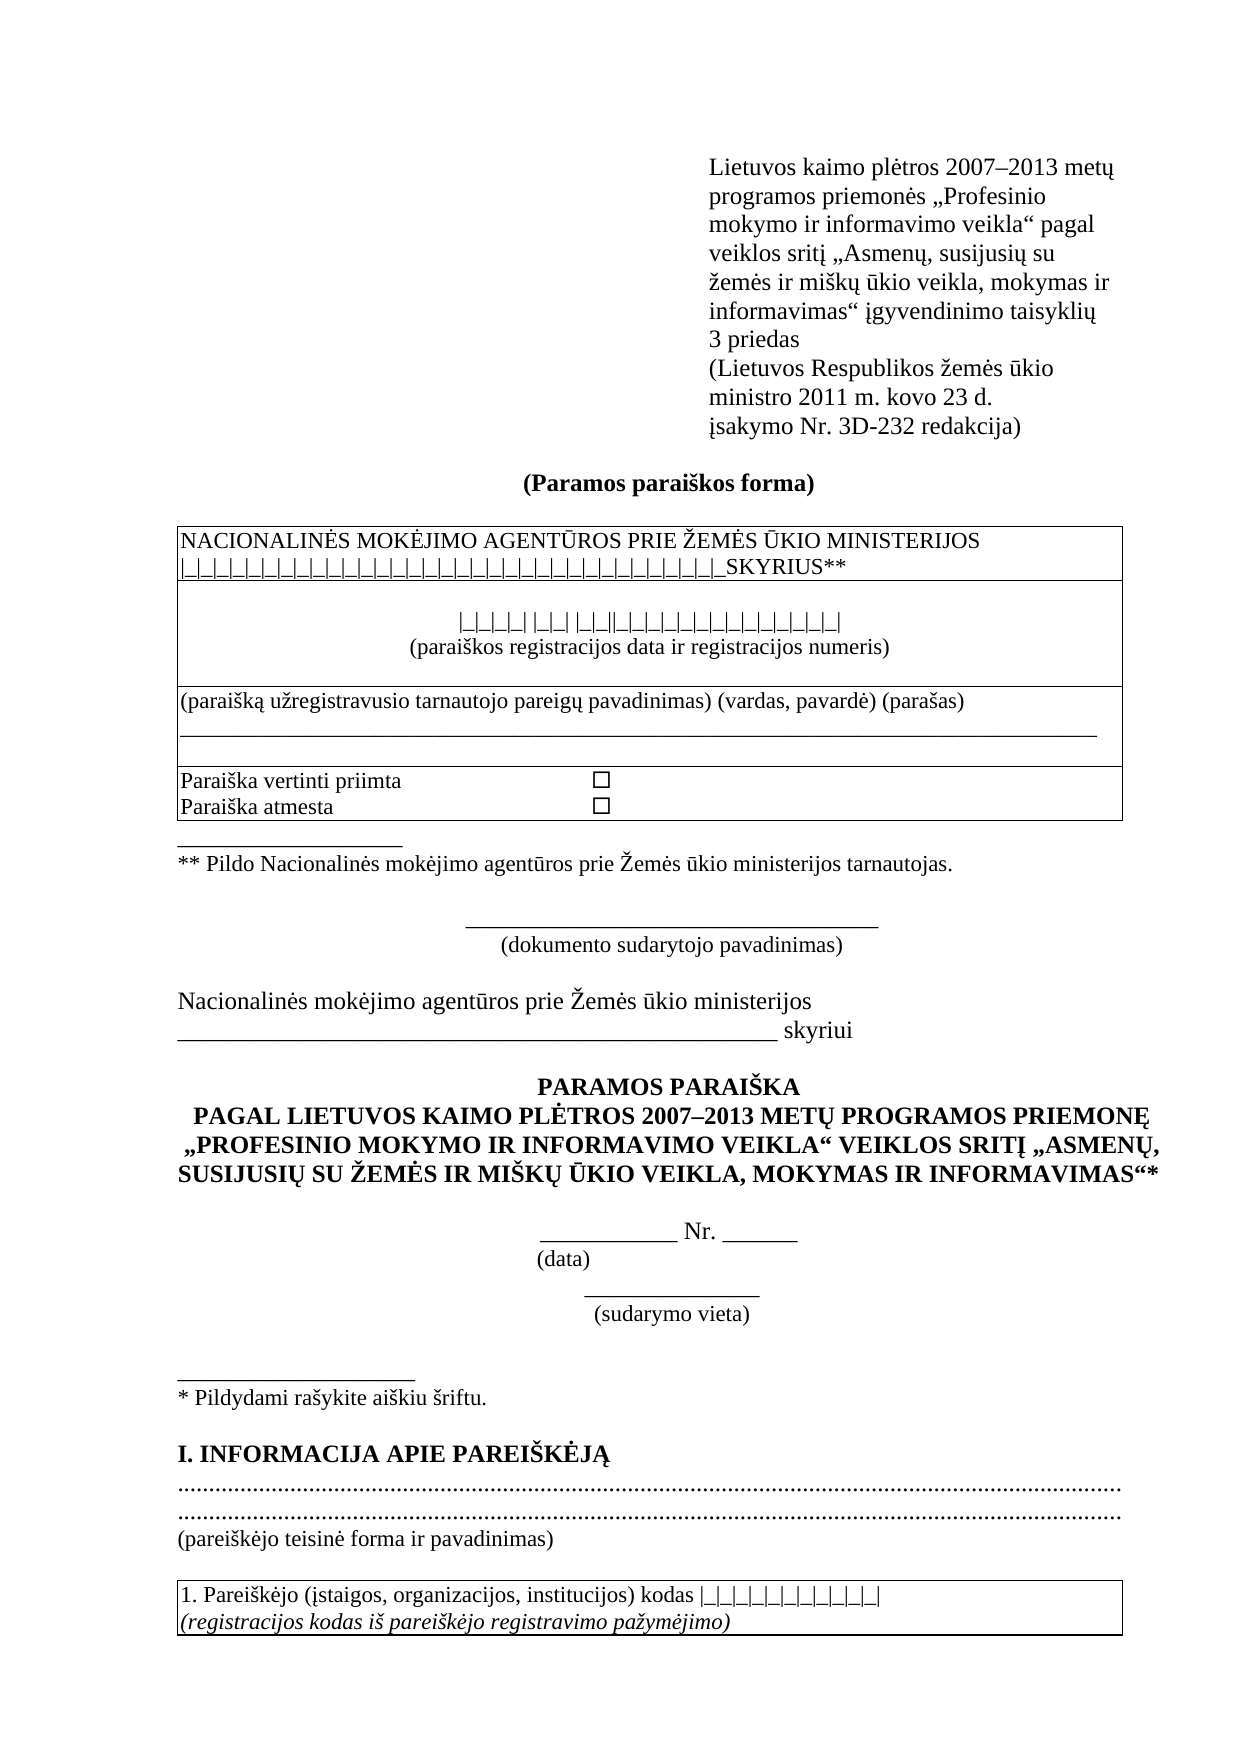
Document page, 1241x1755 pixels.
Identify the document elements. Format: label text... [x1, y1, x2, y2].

text (sudarymo vieta) [177, 1300, 1166, 1326]
text programos priemonės „Profesinio [177, 181, 1166, 209]
text ___________ Nr. ______ [177, 1216, 1166, 1245]
text ** Pildo Nacionalinės mokėjimo agentūros prie Žemės ūkio ministerijos tarnautojas. [177, 849, 1166, 876]
text informavimas“ įgyvendinimo taisyklių [177, 296, 1166, 324]
table_header nacionalinės mokėjimo agentūros prie žemės ūkio ministerijos |_|_|_|_|_|_|_|_|_|_|_|_|_|_|_|_|_|_|_|_|_|_|_|_|_|_|_|_|_|_|_|_|_|_skyrius** [178, 527, 1122, 579]
text (Paramos paraiškos forma) [177, 468, 1166, 497]
text PARAMOS ParaiškA pagal LIETUVOS Kaimo plėtros 2007–2013 metų PROGRAMOS priemonę „PROFESINIO MOKYMO IR INFORMAVIMO VEIKLA“ VEIKLOS SRITį „ASMENŲ, SUSIJUSIŲ SU ŽEMĖS IR MIŠKŲ ŪKIO VEIKLA, MOKYMAS IR INFORMAVIMAS“* [177, 1072, 1166, 1187]
text žemės ir miškų ūkio veikla, mokymas ir [177, 267, 1166, 296]
table_cell Paraiška vertinti priimta [] Paraiška atmesta [] [178, 767, 1122, 820]
text (pareiškėjo teisinė forma ir pavadinimas) [177, 1525, 1166, 1552]
text Lietuvos kaimo plėtros 2007–2013 metų [177, 152, 1166, 181]
text Nacionalinės mokėjimo agentūros prie Žemės ūkio ministerijos [177, 986, 1166, 1015]
text __________________ [177, 821, 1166, 849]
text 3 priedas [177, 324, 1166, 353]
text (Lietuvos Respublikos žemės ūkio [177, 353, 1166, 382]
text (dokumento sudarytojo pavadinimas) [177, 931, 1166, 957]
text _________________________________ [177, 902, 1166, 931]
text (data) [177, 1245, 1166, 1271]
text ______________ [177, 1271, 1166, 1300]
text * Pildydami rašykite aiškiu šriftu. [177, 1384, 1166, 1410]
table_cell |_|_|_|_| |_|_| |_|_||_|_|_|_|_|_|_|_|_|_|_|_|_|_| (paraiškos registracijos data ir registracijos numeris) [178, 581, 1122, 686]
table_cell (paraišką užregistravusio tarnautojo pareigų pavadinimas) (vardas, pavardė) (parašas) ________________________________________________________________________________ [178, 687, 1122, 766]
text . [177, 1468, 1166, 1496]
text ministro 2011 m. kovo 23 d. [177, 382, 1166, 411]
text . [177, 1496, 1166, 1525]
text I. INFORMACIJA APIE PAREIŠKĖJĄ [177, 1439, 1166, 1468]
text ________________________________________________ skyriui [177, 1015, 1166, 1044]
text įsakymo Nr. 3D-232 redakcija) [177, 411, 1166, 439]
text ___________________ [177, 1355, 1166, 1384]
text mokymo ir informavimo veikla“ pagal [177, 209, 1166, 238]
table_header 1. Pareiškėjo (įstaigos, organizacijos, institucijos) kodas |_|_|_|_|_|_|_|_|_|_|_| (registracijos kodas iš pareiškėjo registravimo pažymėjimo) [178, 1581, 1122, 1634]
text veiklos sritį „Asmenų, susijusių su [177, 238, 1166, 267]
